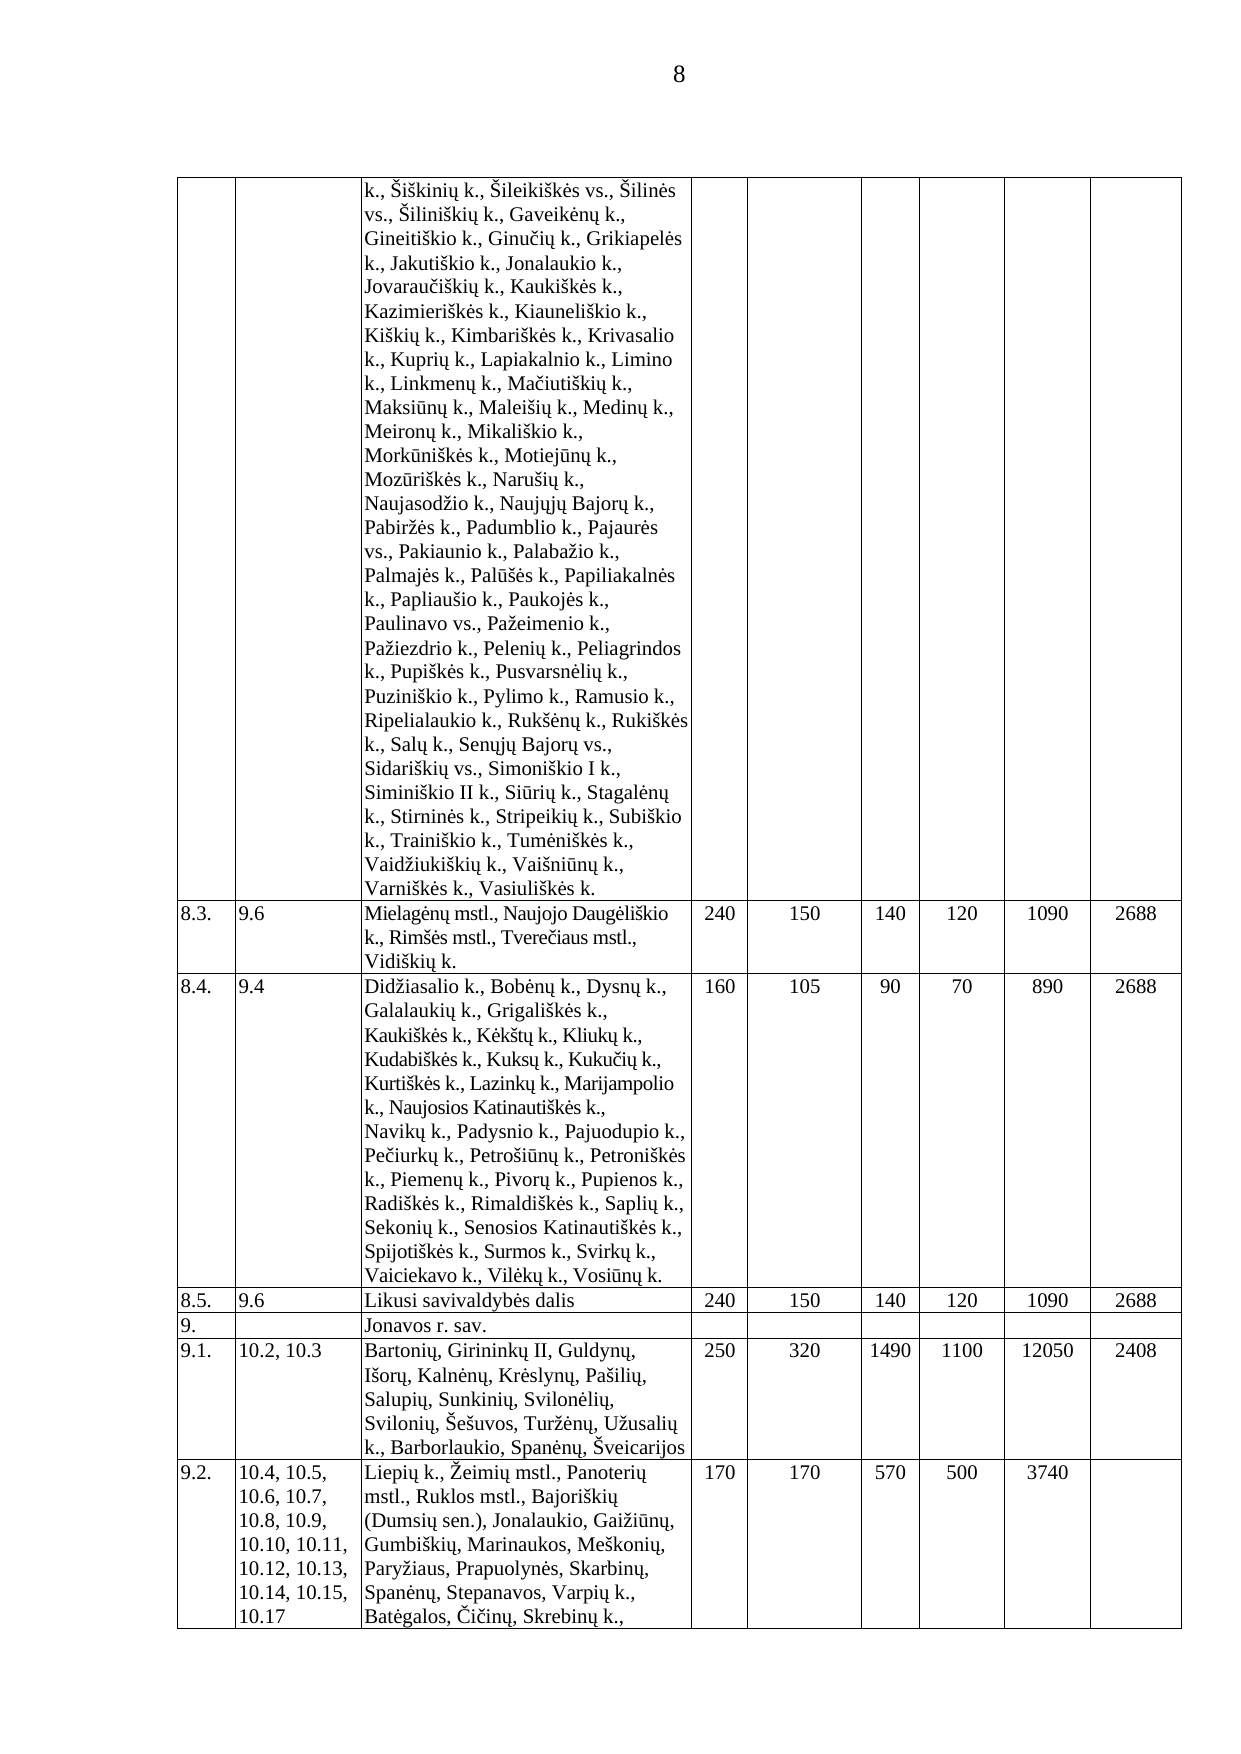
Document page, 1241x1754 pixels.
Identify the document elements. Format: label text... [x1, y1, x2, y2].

table_cell 1100 [920, 1339, 1004, 1459]
table_cell [692, 1313, 747, 1337]
table_cell [1005, 178, 1090, 900]
table_cell 150 [748, 901, 861, 973]
table_cell 140 [862, 1288, 919, 1312]
table_cell Liepių k., Žeimių mstl., Panoterių mstl., Ruklos mstl., Bajoriškių (Dumsių sen.), Jonalaukio, Gaižiūnų, Gumbiškių, Marinaukos, Meškonių, Paryžiaus, Prapuolynės, Skarbinų, Spanėnų, Stepanavos, Varpių k., Batėgalos, Čičinų, Skrebinų k., [362, 1460, 691, 1628]
table_cell 9.1. [178, 1339, 235, 1459]
table_cell 9.2. [178, 1460, 235, 1628]
table_cell Mielagėnų mstl., Naujojo Daugėliškio k., Rimšės mstl., Tverečiaus mstl., Vidiškių k. [362, 901, 691, 973]
table_cell 160 [692, 974, 747, 1287]
table_cell 12050 [1005, 1339, 1090, 1459]
table_cell 2408 [1091, 1339, 1181, 1459]
table_cell 10.4, 10.5, 10.6, 10.7, 10.8, 10.9, 10.10, 10.11, 10.12, 10.13, 10.14, 10.15, 10.17 [236, 1460, 361, 1628]
table_cell Likusi savivaldybės dalis [362, 1288, 691, 1312]
table_cell 10.2, 10.3 [236, 1339, 361, 1459]
table_cell [748, 178, 861, 900]
table_cell k., Šiškinių k., Šileikiškės vs., Šilinės vs., Šiliniškių k., Gaveikėnų k., Gineitiškio k., Ginučių k., Grikiapelės k., Jakutiškio k., Jonalaukio k., Jovaraučiškių k., Kaukiškės k., Kazimieriškės k., Kiauneliškio k., Kiškių k., Kimbariškės k., Krivasalio k., Kuprių k., Lapiakalnio k., Limino k., Linkmenų k., Mačiutiškių k., Maksiūnų k., Maleišių k., Medinų k., Meironų k., Mikališkio k., Morkūniškės k., Motiejūnų k., Mozūriškės k., Narušių k., Naujasodžio k., Naujųjų Bajorų k., Pabiržės k., Padumblio k., Pajaurės vs., Pakiaunio k., Palabažio k., Palmajės k., Palūšės k., Papiliakalnės k., Papliaušio k., Paukojės k., Paulinavo vs., Pažeimenio k., Pažiezdrio k., Pelenių k., Peliagrindos k., Pupiškės k., Pusvarsnėlių k., Puziniškio k., Pylimo k., Ramusio k., Ripelialaukio k., Rukšėnų k., Rukiškės k., Salų k., Senųjų Bajorų vs., Sidariškių vs., Simoniškio I k., Siminiškio II k., Siūrių k., Stagalėnų k., Stirninės k., Stripeikių k., Subiškio k., Trainiškio k., Tumėniškės k., Vaidžiukiškių k., Vaišniūnų k., Varniškės k., Vasiuliškės k. [362, 178, 691, 900]
table_cell 120 [920, 1288, 1004, 1312]
table_cell 150 [748, 1288, 861, 1312]
table_cell [862, 1313, 919, 1337]
table_cell 500 [920, 1460, 1004, 1628]
table_cell [1091, 1313, 1181, 1337]
table_cell [920, 1313, 1004, 1337]
table_cell 8.4. [178, 974, 235, 1287]
table_cell 9.6 [236, 1288, 361, 1312]
table_cell 320 [748, 1339, 861, 1459]
table_cell 1090 [1005, 901, 1090, 973]
table_cell 9. [178, 1313, 235, 1337]
table_cell 140 [862, 901, 919, 973]
table_cell 2688 [1091, 1288, 1181, 1312]
table_cell Jonavos r. sav. [362, 1313, 691, 1337]
table_cell 240 [692, 1288, 747, 1312]
table_cell 2688 [1091, 974, 1181, 1287]
table_cell 3740 [1005, 1460, 1090, 1628]
table_cell 170 [748, 1460, 861, 1628]
table_cell 8.5. [178, 1288, 235, 1312]
table_cell 120 [920, 901, 1004, 973]
table_cell [1091, 178, 1181, 900]
table_cell 90 [862, 974, 919, 1287]
table_cell 2688 [1091, 901, 1181, 973]
table_cell 9.6 [236, 901, 361, 973]
table_cell [236, 178, 361, 900]
table_cell 105 [748, 974, 861, 1287]
table_cell Didžiasalio k., Bobėnų k., Dysnų k., Galalaukių k., Grigališkės k., Kaukiškės k., Kėkštų k., Kliukų k., Kudabiškės k., Kuksų k., Kukučių k., Kurtiškės k., Lazinkų k., Marijampolio k., Naujosios Katinautiškės k., Navikų k., Padysnio k., Pajuodupio k., Pečiurkų k., Petrošiūnų k., Petroniškės k., Piemenų k., Pivorų k., Pupienos k., Radiškės k., Rimaldiškės k., Saplių k., Sekonių k., Senosios Katinautiškės k., Spijotiškės k., Surmos k., Svirkų k., Vaiciekavo k., Vilėkų k., Vosiūnų k. [362, 974, 691, 1287]
table_cell 250 [692, 1339, 747, 1459]
table_cell [1005, 1313, 1090, 1337]
table_cell [236, 1313, 361, 1337]
table_cell 1090 [1005, 1288, 1090, 1312]
table_cell 8.3. [178, 901, 235, 973]
table_cell [862, 178, 919, 900]
table_cell [748, 1313, 861, 1337]
table_cell [920, 178, 1004, 900]
table_cell 1490 [862, 1339, 919, 1459]
table_cell 9.4 [236, 974, 361, 1287]
table_cell 70 [920, 974, 1004, 1287]
table_cell 170 [692, 1460, 747, 1628]
table_cell 570 [862, 1460, 919, 1628]
table_cell [1091, 1460, 1181, 1628]
table_cell 240 [692, 901, 747, 973]
table_cell Bartonių, Girininkų II, Guldynų, Išorų, Kalnėnų, Krėslynų, Pašilių, Salupių, Sunkinių, Svilonėlių, Svilonių, Šešuvos, Turžėnų, Užusalių k., Barborlaukio, Spanėnų, Šveicarijos [362, 1339, 691, 1459]
table_cell 890 [1005, 974, 1090, 1287]
table_cell [178, 178, 235, 900]
table_cell [692, 178, 747, 900]
